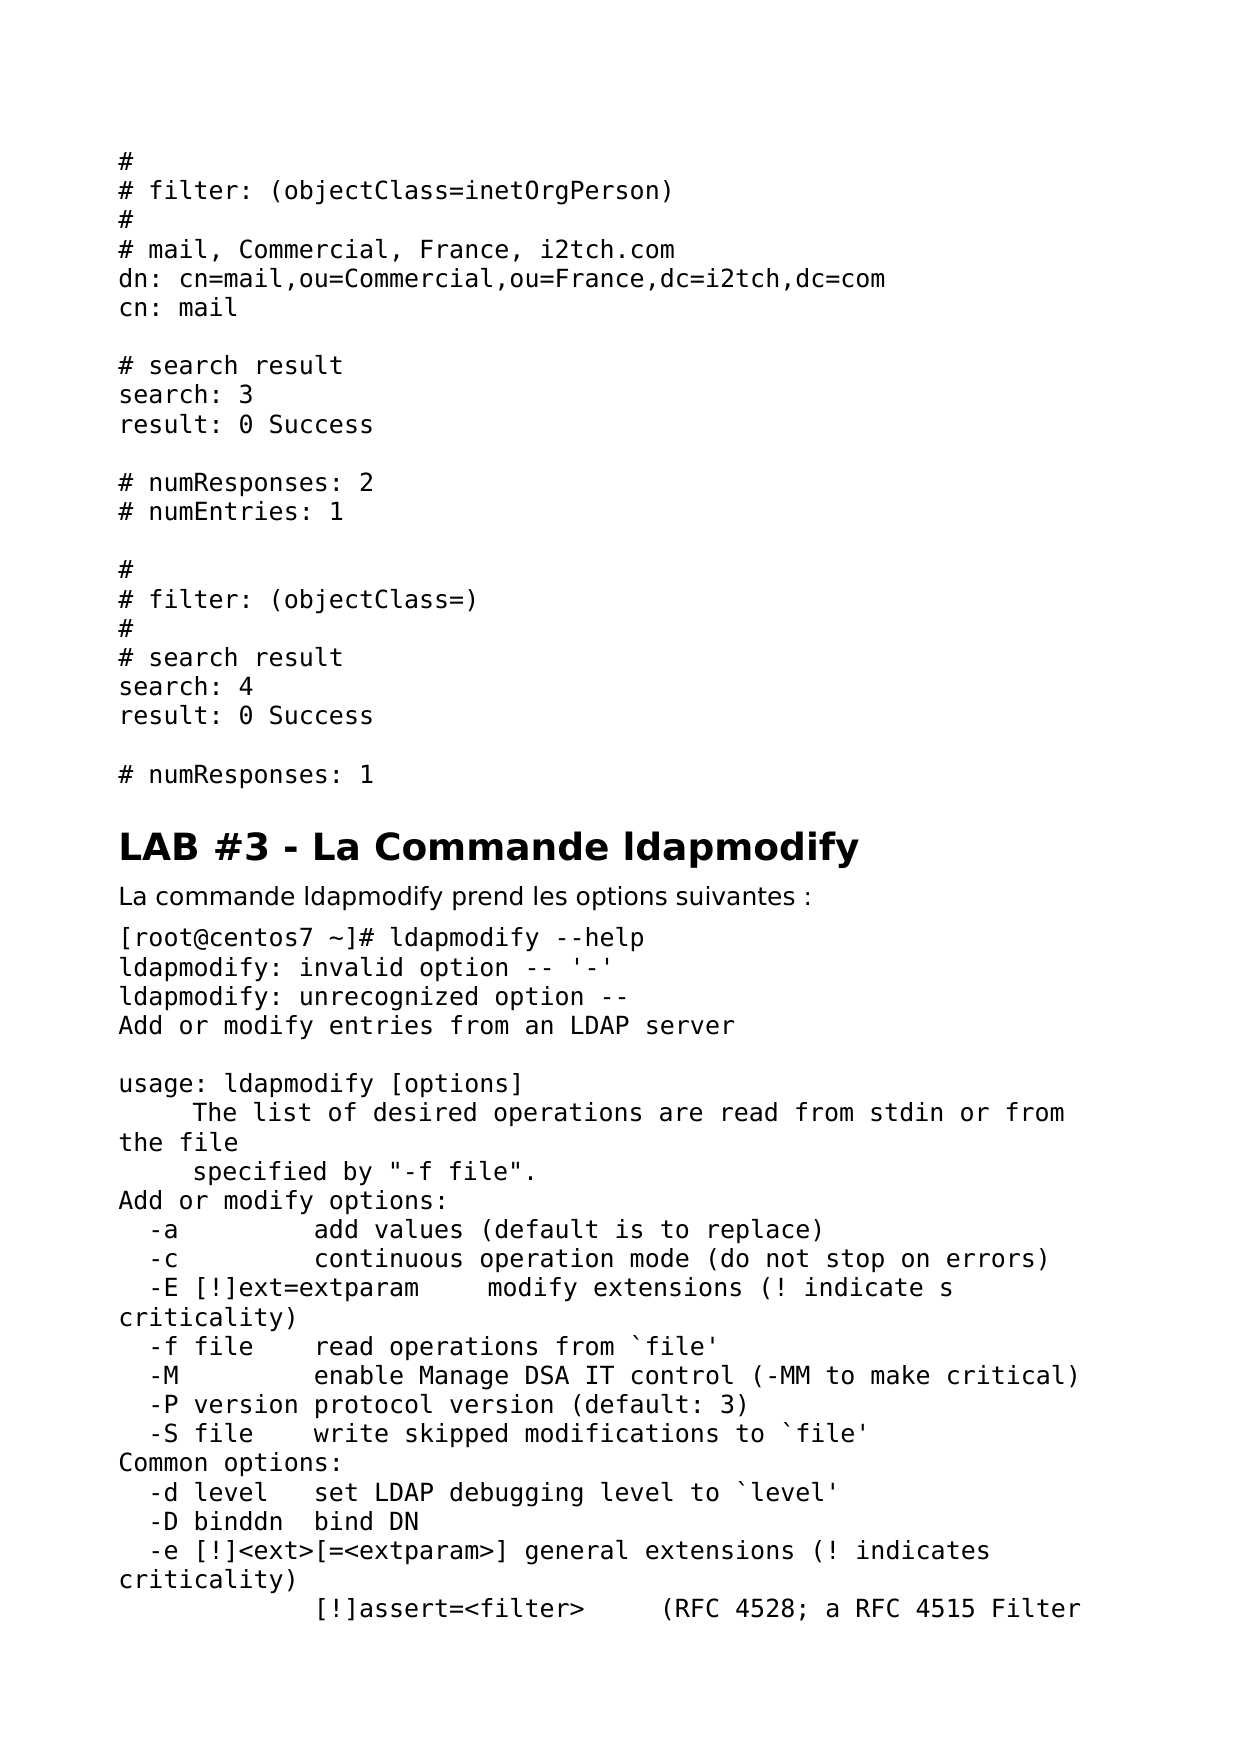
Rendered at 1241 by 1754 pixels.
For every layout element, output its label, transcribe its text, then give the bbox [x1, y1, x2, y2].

text [root@centos7 ~]# ldapmodify --help ldapmodify: invalid option -- '-' ldapmodify: unrecognized option -- Add or modify entries from an LDAP server usage: ldapmodify [options] The list of desired operations are read from stdin or from the file specified by "-f file". Add or modify options: -a add values (default is to replace) -c continuous operation mode (do not stop on errors) -E [!]ext=extparam modify extensions (! indicate s criticality) -f file read operations from `file' -M enable Manage DSA IT control (-MM to make critical) -P version protocol version (default: 3) -S file write skipped modifications to `file' Common options: -d level set LDAP debugging level to `level' -D binddn bind DN -e [!]<ext>[=<extparam>] general extensions (! indicates criticality) [!]assert=<filter> (RFC 4528; a RFC 4515 Filter [118, 923, 1122, 1623]
text La commande ldapmodify prend les options suivantes : [118, 882, 1122, 911]
text # # filter: (objectClass=inetOrgPerson) # # mail, Commercial, France, i2tch.com dn: cn=mail,ou=Commercial,ou=France,dc=i2tch,dc=com cn: mail # search result search: 3 result: 0 Success # numResponses: 2 # numEntries: 1 # # filter: (objectClass=) # # search result search: 4 result: 0 Success # numResponses: 1 [118, 118, 1122, 789]
subtitle LAB #3 - La Commande ldapmodify [118, 826, 1122, 869]
